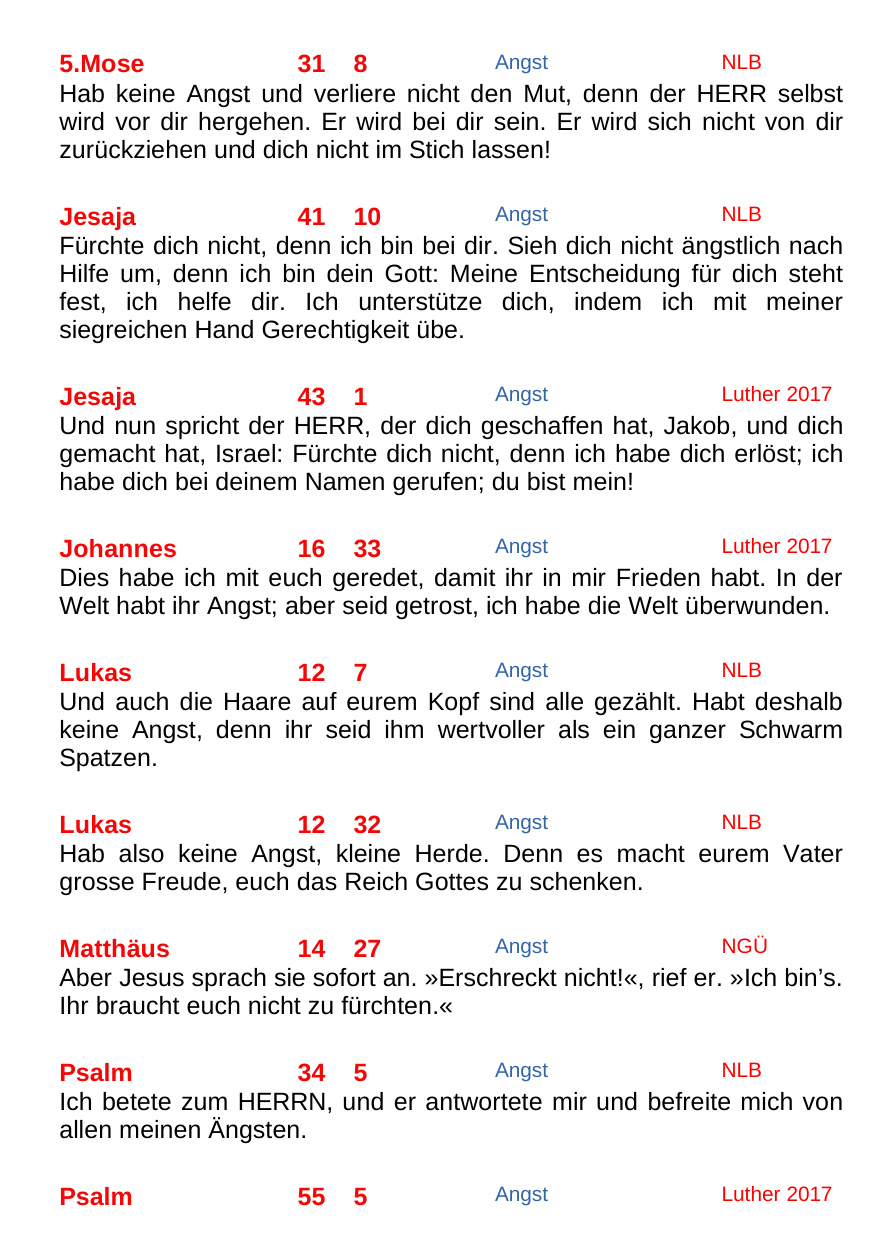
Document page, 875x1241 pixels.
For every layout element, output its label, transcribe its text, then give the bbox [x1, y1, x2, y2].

table_cell 41 [298, 203, 342, 232]
table_cell [427, 383, 495, 412]
table_cell 33 [353, 535, 427, 564]
table_cell [677, 935, 721, 964]
table_cell 12 [298, 811, 342, 840]
table_cell Luther 2017 [721, 383, 842, 412]
table_cell Angst [495, 811, 677, 840]
table_cell [427, 811, 495, 840]
table_cell [59, 1020, 844, 1059]
table_cell Und auch die Haare auf eurem Kopf sind alle gezählt. Habt deshalb keine Angst, denn ihr seid ihm wertvoller als ein ganzer Schwarm Spatzen. [59, 688, 844, 772]
table_cell [59, 1144, 844, 1183]
table_cell 14 [298, 935, 342, 964]
table_cell Angst [495, 383, 677, 412]
table_cell [427, 50, 495, 80]
table_cell [427, 203, 495, 232]
table_cell 31 [298, 50, 342, 80]
table_cell 5.Mose [59, 50, 297, 80]
table_cell [677, 811, 721, 840]
table_cell 34 [298, 1059, 342, 1088]
table_cell [342, 50, 353, 80]
table_cell [342, 1183, 353, 1212]
table_cell Hab keine Angst und verliere nicht den Mut, denn der HERR selbst wird vor dir hergehen. Er wird bei dir sein. Er wird sich nicht von dir zurückziehen und dich nicht im Stich lassen! [59, 80, 844, 164]
table_cell Hab also keine Angst, kleine Herde. Denn es macht eurem Vater grosse Freude, euch das Reich Gottes zu schenken. [59, 840, 844, 896]
table_cell [677, 50, 721, 80]
table_cell Lukas [59, 659, 297, 688]
table_cell Jesaja [59, 383, 297, 412]
table_cell [59, 12, 844, 50]
table_cell 1 [353, 383, 427, 412]
table_cell NLB [721, 50, 842, 80]
table_cell Fürchte dich nicht, denn ich bin bei dir. Sieh dich nicht ängstlich nach Hilfe um, denn ich bin dein Gott: Meine Entscheidung für dich steht fest, ich helfe dir. Ich unterstütze dich, indem ich mit meiner siegreichen Hand Gerechtigkeit übe. [59, 232, 844, 344]
table_cell [59, 896, 844, 935]
table_cell Angst [495, 1059, 677, 1088]
table_cell Psalm [59, 1059, 297, 1088]
table_cell Angst [495, 659, 677, 688]
table_cell 5 [353, 1183, 427, 1212]
table_cell [677, 1183, 721, 1212]
table_cell Psalm [59, 1183, 297, 1212]
table_cell Aber Jesus sprach sie sofort an. »Erschreckt nicht!«, rief er. »Ich bin’s. Ihr braucht euch nicht zu fürchten.« [59, 964, 844, 1020]
table_cell Johannes [59, 535, 297, 564]
table_cell [427, 1059, 495, 1088]
table_cell 16 [298, 535, 342, 564]
table_cell 5 [353, 1059, 427, 1088]
table_cell Luther 2017 [721, 535, 842, 564]
table_cell [677, 1059, 721, 1088]
table_cell NLB [721, 811, 842, 840]
table_cell NLB [721, 659, 842, 688]
table_cell 27 [353, 935, 427, 964]
table_cell Luther 2017 [721, 1183, 842, 1212]
table_cell 10 [353, 203, 427, 232]
table_cell NLB [721, 1059, 842, 1088]
table_cell Und nun spricht der HERR, der dich geschaffen hat, Jakob, und dich gemacht hat, Israel: Fürchte dich nicht, denn ich habe dich erlöst; ich habe dich bei deinem Namen gerufen; du bist mein! [59, 412, 844, 496]
table_cell Lukas [59, 811, 297, 840]
table_cell Ich betete zum HERRN, und er antwortete mir und befreite mich von allen meinen Ängsten. [59, 1088, 844, 1144]
table_cell [342, 1059, 353, 1088]
table_cell [427, 535, 495, 564]
table_cell [342, 811, 353, 840]
table_cell [342, 203, 353, 232]
table_cell [427, 935, 495, 964]
table_cell 7 [353, 659, 427, 688]
table_cell Angst [495, 203, 677, 232]
table_cell 43 [298, 383, 342, 412]
table_cell [677, 383, 721, 412]
table_cell Angst [495, 1183, 677, 1212]
table_cell 32 [353, 811, 427, 840]
table_cell Angst [495, 535, 677, 564]
table_cell [427, 659, 495, 688]
table_cell NLB [721, 203, 842, 232]
table_cell [342, 383, 353, 412]
table_cell [677, 203, 721, 232]
table_cell [59, 164, 844, 202]
table_cell NGÜ [721, 935, 842, 964]
table_cell 8 [353, 50, 427, 80]
table_cell Angst [495, 50, 677, 80]
table_cell Dies habe ich mit euch geredet, damit ihr in mir Frieden habt. In der Welt habt ihr Angst; aber seid getrost, ich habe die Welt überwunden. [59, 564, 844, 620]
table_cell Jesaja [59, 203, 297, 232]
table_cell Angst [495, 935, 677, 964]
table_cell [677, 535, 721, 564]
table_cell [59, 344, 844, 382]
table_cell 55 [298, 1183, 342, 1212]
table_cell [427, 1183, 495, 1212]
table_cell [59, 772, 844, 811]
table_cell [59, 620, 844, 659]
table_cell [59, 496, 844, 534]
table_cell Matthäus [59, 935, 297, 964]
table_cell [342, 535, 353, 564]
table_cell [342, 935, 353, 964]
table_cell [342, 659, 353, 688]
table_cell [677, 659, 721, 688]
table_cell 12 [298, 659, 342, 688]
